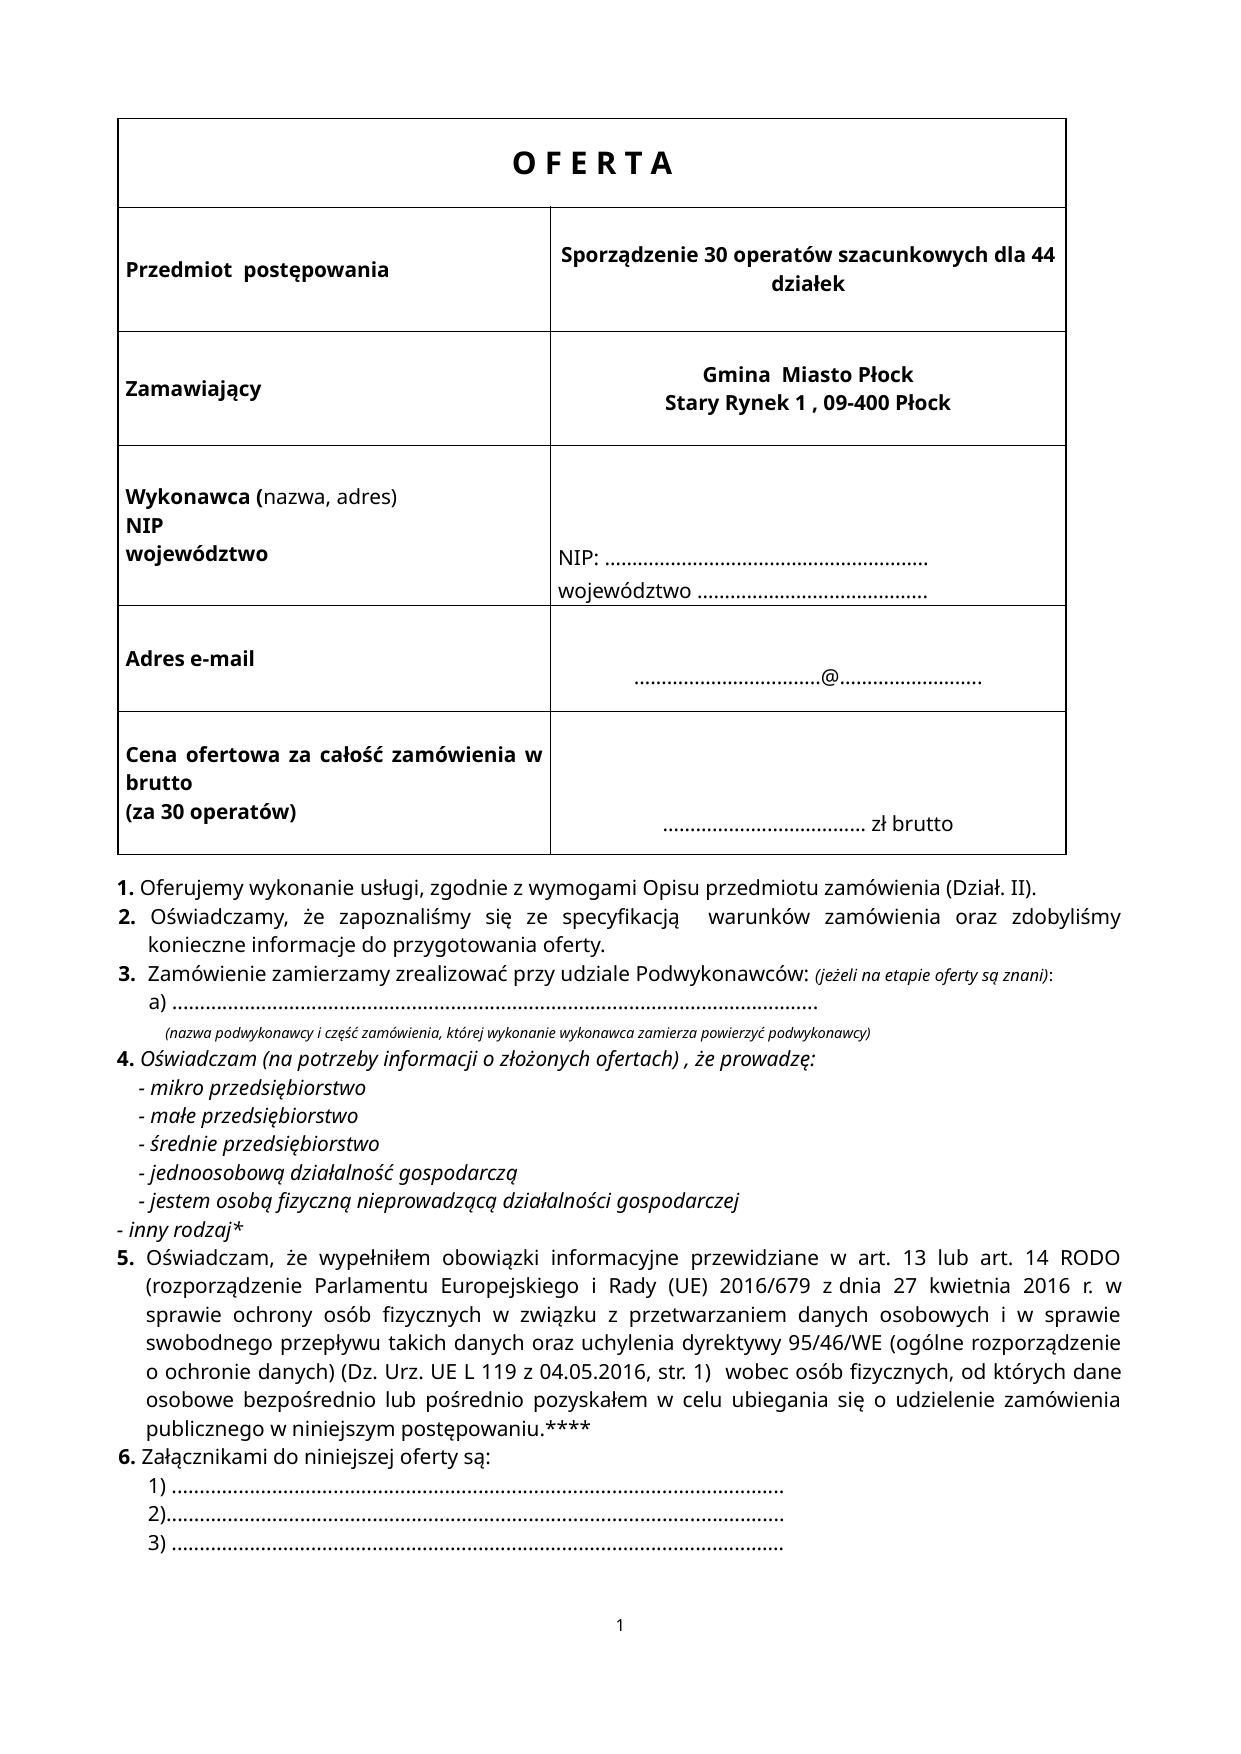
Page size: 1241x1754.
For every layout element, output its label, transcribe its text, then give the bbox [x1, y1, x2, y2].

text - inny rodzaj* [117, 1215, 1122, 1243]
table_cell Gmina Miasto Płock Stary Rynek 1 , 09-400 Płock [551, 332, 1065, 445]
text 2. Oświadczamy, że zapoznaliśmy się ze specyfikacją warunków zamówienia oraz zdobyliśmy konieczne informacje do przygotowania oferty. [118, 902, 1122, 959]
text - małe przedsiębiorstwo [117, 1101, 1122, 1129]
text 1) .............................................................................................................. [148, 1471, 1122, 1499]
table_cell Adres e-mail [119, 606, 550, 711]
text 4. Oświadczam (na potrzeby informacji o złożonych ofertach) , że prowadzę: [117, 1044, 1122, 1073]
table_cell ……………….……………… zł brutto [551, 712, 1065, 854]
table_header O F E R T A [119, 119, 1065, 206]
text - jestem osobą fizyczną nieprowadzącą działalności gospodarczej [117, 1186, 1122, 1215]
table_cell Zamawiający [119, 332, 550, 445]
text - jednoosobową działalność gospodarczą [117, 1158, 1122, 1186]
text 2)............................................................................................................... [148, 1499, 1122, 1528]
text (nazwa podwykonawcy i część zamówienia, której wykonanie wykonawca zamierza powierzyć podwykonawcy) [118, 1016, 1122, 1044]
table_cell NIP: ………………………………………………….. województwo …………………………………... [551, 446, 1065, 604]
text - średnie przedsiębiorstwo [117, 1129, 1122, 1158]
table_cell Wykonawca (nazwa, adres) NIP województwo [119, 446, 550, 604]
text a) .................................................................................................................... [148, 987, 1122, 1016]
text 6. Załącznikami do niniejszej oferty są: [118, 1442, 1122, 1471]
table_cell Sporządzenie 30 operatów szacunkowych dla 44 działek [551, 208, 1065, 331]
table_cell Przedmiot postępowania [119, 208, 550, 331]
text 1. Oferujemy wykonanie usługi, zgodnie z wymogami Opisu przedmiotu zamówienia (Dział. II). [116, 873, 1122, 902]
text - mikro przedsiębiorstwo [117, 1073, 1122, 1101]
text 3) ...........................................................................................................… [148, 1528, 1122, 1556]
text 3. Zamówienie zamierzamy zrealizować przy udziale Podwykonawców: (jeżeli na etapie oferty są znani): [118, 959, 1122, 987]
table_cell ……………………..……..@…………………….. [551, 606, 1065, 711]
table_cell Cena ofertowa za całość zamówienia w brutto (za 30 operatów) [119, 712, 550, 854]
text 5. Oświadczam, że wypełniłem obowiązki informacyjne przewidziane w art. 13 lub art. 14 RODO (rozporządzenie Parlamentu Europejskiego i Rady (UE) 2016/679 z dnia 27 kwietnia 2016 r. w sprawie ochrony osób fizycznych w związku z przetwarzaniem danych osobowych i w sprawie swobodnego przepływu takich danych oraz uchylenia dyrektywy 95/46/WE (ogólne rozporządzenie o ochronie danych) (Dz. Urz. UE L 119 z 04.05.2016, str. 1) wobec osób fizycznych, od których dane osobowe bezpośrednio lub pośrednio pozyskałem w celu ubiegania się o udzielenie zamówienia publicznego w niniejszym postępowaniu.**** [117, 1243, 1122, 1442]
